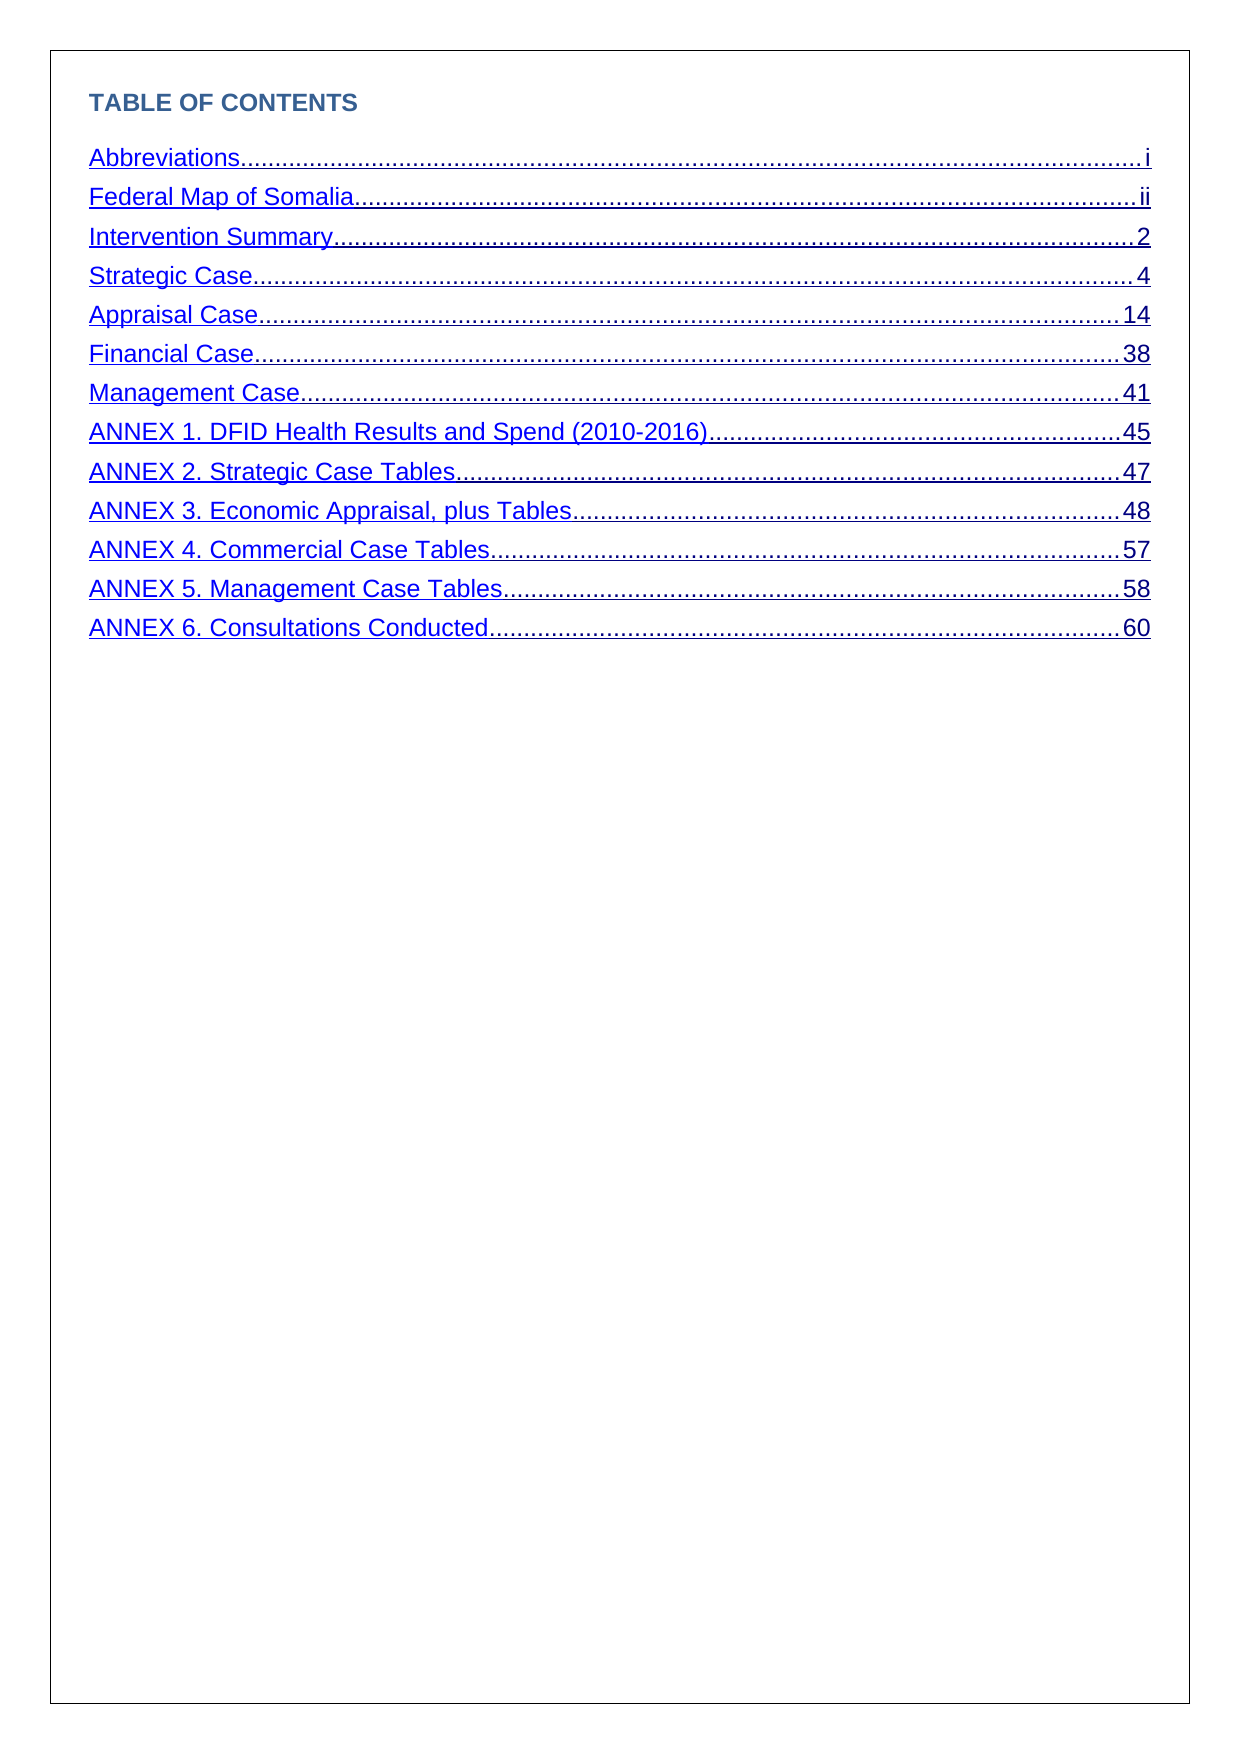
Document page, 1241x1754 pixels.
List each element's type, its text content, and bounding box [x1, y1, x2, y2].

text ANNEX 5. Management Case Tables 58 [89, 574, 1152, 603]
text ANNEX 1. DFID Health Results and Spend (2010-2016) 45 [89, 417, 1152, 446]
text Financial Case 38 [89, 339, 1152, 368]
text ANNEX 2. Strategic Case Tables 47 [89, 456, 1152, 485]
text Management Case 41 [89, 378, 1152, 407]
subtitle TABLE OF CONTENTS [89, 87, 1152, 116]
text Intervention Summary 2 [89, 221, 1152, 250]
text ANNEX 6. Consultations Conducted 60 [89, 613, 1152, 642]
text ANNEX 4. Commercial Case Tables 57 [89, 535, 1152, 563]
text Abbreviations i [89, 143, 1152, 168]
text Appraisal Case 14 [89, 300, 1152, 328]
text ANNEX 3. Economic Appraisal, plus Tables 48 [89, 496, 1152, 524]
text Federal Map of Somalia ii [89, 182, 1152, 211]
text Strategic Case 4 [89, 261, 1152, 289]
